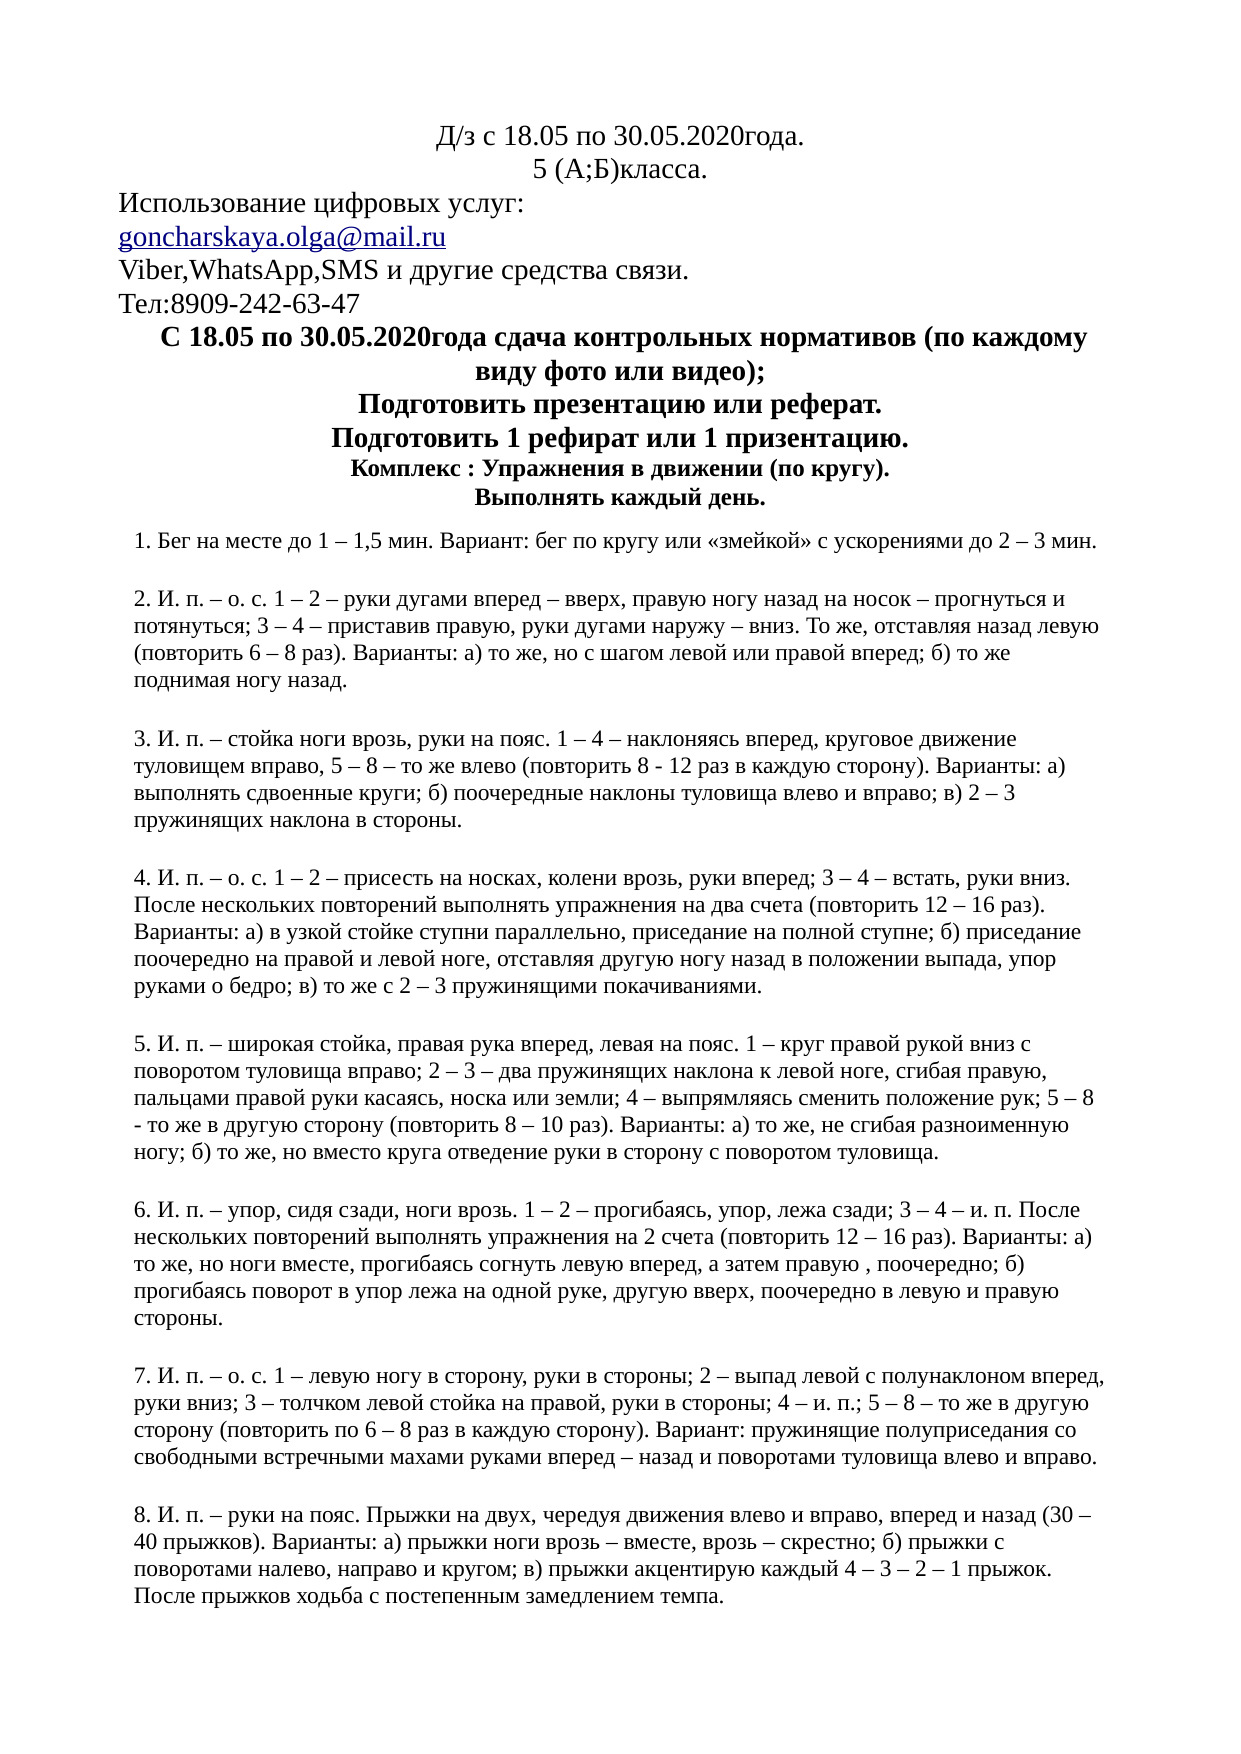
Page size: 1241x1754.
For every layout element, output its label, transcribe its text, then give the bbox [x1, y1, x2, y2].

text 3. И. п. – стойка ноги врозь, руки на пояс. 1 – 4 – наклоняясь вперед, круговое движение туловищем вправо, 5 – 8 – то же влево (повторить 8 - 12 раз в каждую сторону). Варианты: а) выполнять сдвоенные круги; б) поочередные наклоны туловища влево и вправо; в) 2 – 3 пружинящих наклона в стороны. [134, 724, 1106, 832]
text Комплекс : Упражнения в движении (по кругу). [118, 453, 1122, 482]
text Подготовить 1 рефират или 1 призентацию. [118, 420, 1122, 453]
text С 18.05 по 30.05.2020года сдача контрольных нормативов (по каждому виду фото или видео); [118, 319, 1122, 386]
text Использование цифровых услуг: [118, 185, 1122, 219]
text 5. И. п. – широкая стойка, правая рука вперед, левая на пояс. 1 – круг правой рукой вниз с поворотом туловища вправо; 2 – 3 – два пружинящих наклона к левой ноге, сгибая правую, пальцами правой руки касаясь, носка или земли; 4 – выпрямляясь сменить положение рук; 5 – 8 - то же в другую сторону (повторить 8 – 10 раз). Варианты: а) то же, не сгибая разноименную ногу; б) то же, но вместо круга отведение руки в сторону с поворотом туловища. [134, 1029, 1106, 1164]
text 1. Бег на месте до 1 – 1,5 мин. Вариант: бег по кругу или «змейкой» с ускорениями до 2 – 3 мин. [134, 527, 1106, 554]
text goncharskaya.olga@mail.ru [118, 219, 1122, 252]
text 8. И. п. – руки на пояс. Прыжки на двух, чередуя движения влево и вправо, вперед и назад (30 – 40 прыжков). Варианты: а) прыжки ноги врозь – вместе, врозь – скрестно; б) прыжки с поворотами налево, направо и кругом; в) прыжки акцентирую каждый 4 – 3 – 2 – 1 прыжок. После прыжков ходьба с постепенным замедлением темпа. [134, 1501, 1106, 1609]
text 7. И. п. – о. с. 1 – левую ногу в сторону, руки в стороны; 2 – выпад левой с полунаклоном вперед, руки вниз; 3 – толчком левой стойка на правой, руки в стороны; 4 – и. п.; 5 – 8 – то же в другую сторону (повторить по 6 – 8 раз в каждую сторону). Вариант: пружинящие полуприседания со свободными встречными махами руками вперед – назад и поворотами туловища влево и вправо. [134, 1362, 1106, 1469]
text Выполнять каждый день. [118, 482, 1122, 511]
text Подготовить презентацию или реферат. [118, 386, 1122, 420]
text 4. И. п. – о. с. 1 – 2 – присесть на носках, колени врозь, руки вперед; 3 – 4 – встать, руки вниз. После нескольких повторений выполнять упражнения на два счета (повторить 12 – 16 раз). Варианты: а) в узкой стойке ступни параллельно, приседание на полной ступне; б) приседание поочередно на правой и левой ноге, отставляя другую ногу назад в положении выпада, упор руками о бедро; в) то же с 2 – 3 пружинящими покачиваниями. [134, 863, 1106, 998]
text 2. И. п. – о. с. 1 – 2 – руки дугами вперед – вверх, правую ногу назад на носок – прогнуться и потянуться; 3 – 4 – приставив правую, руки дугами наружу – вниз. То же, отставляя назад левую (повторить 6 – 8 раз). Варианты: а) то же, но с шагом левой или правой вперед; б) то же поднимая ногу назад. [134, 585, 1106, 693]
text 5 (А;Б)класса. [118, 152, 1122, 185]
text Viber,WhatsApp,SMS и другие средства связи. [118, 252, 1122, 286]
text Д/з с 18.05 по 30.05.2020года. [118, 118, 1122, 152]
text Тел:8909-242-63-47 [118, 286, 1122, 319]
text 6. И. п. – упор, сидя сзади, ноги врозь. 1 – 2 – прогибаясь, упор, лежа сзади; 3 – 4 – и. п. После нескольких повторений выполнять упражнения на 2 счета (повторить 12 – 16 раз). Варианты: а) то же, но ноги вместе, прогибаясь согнуть левую вперед, а затем правую , поочередно; б) прогибаясь поворот в упор лежа на одной руке, другую вверх, поочередно в левую и правую стороны. [134, 1196, 1106, 1330]
